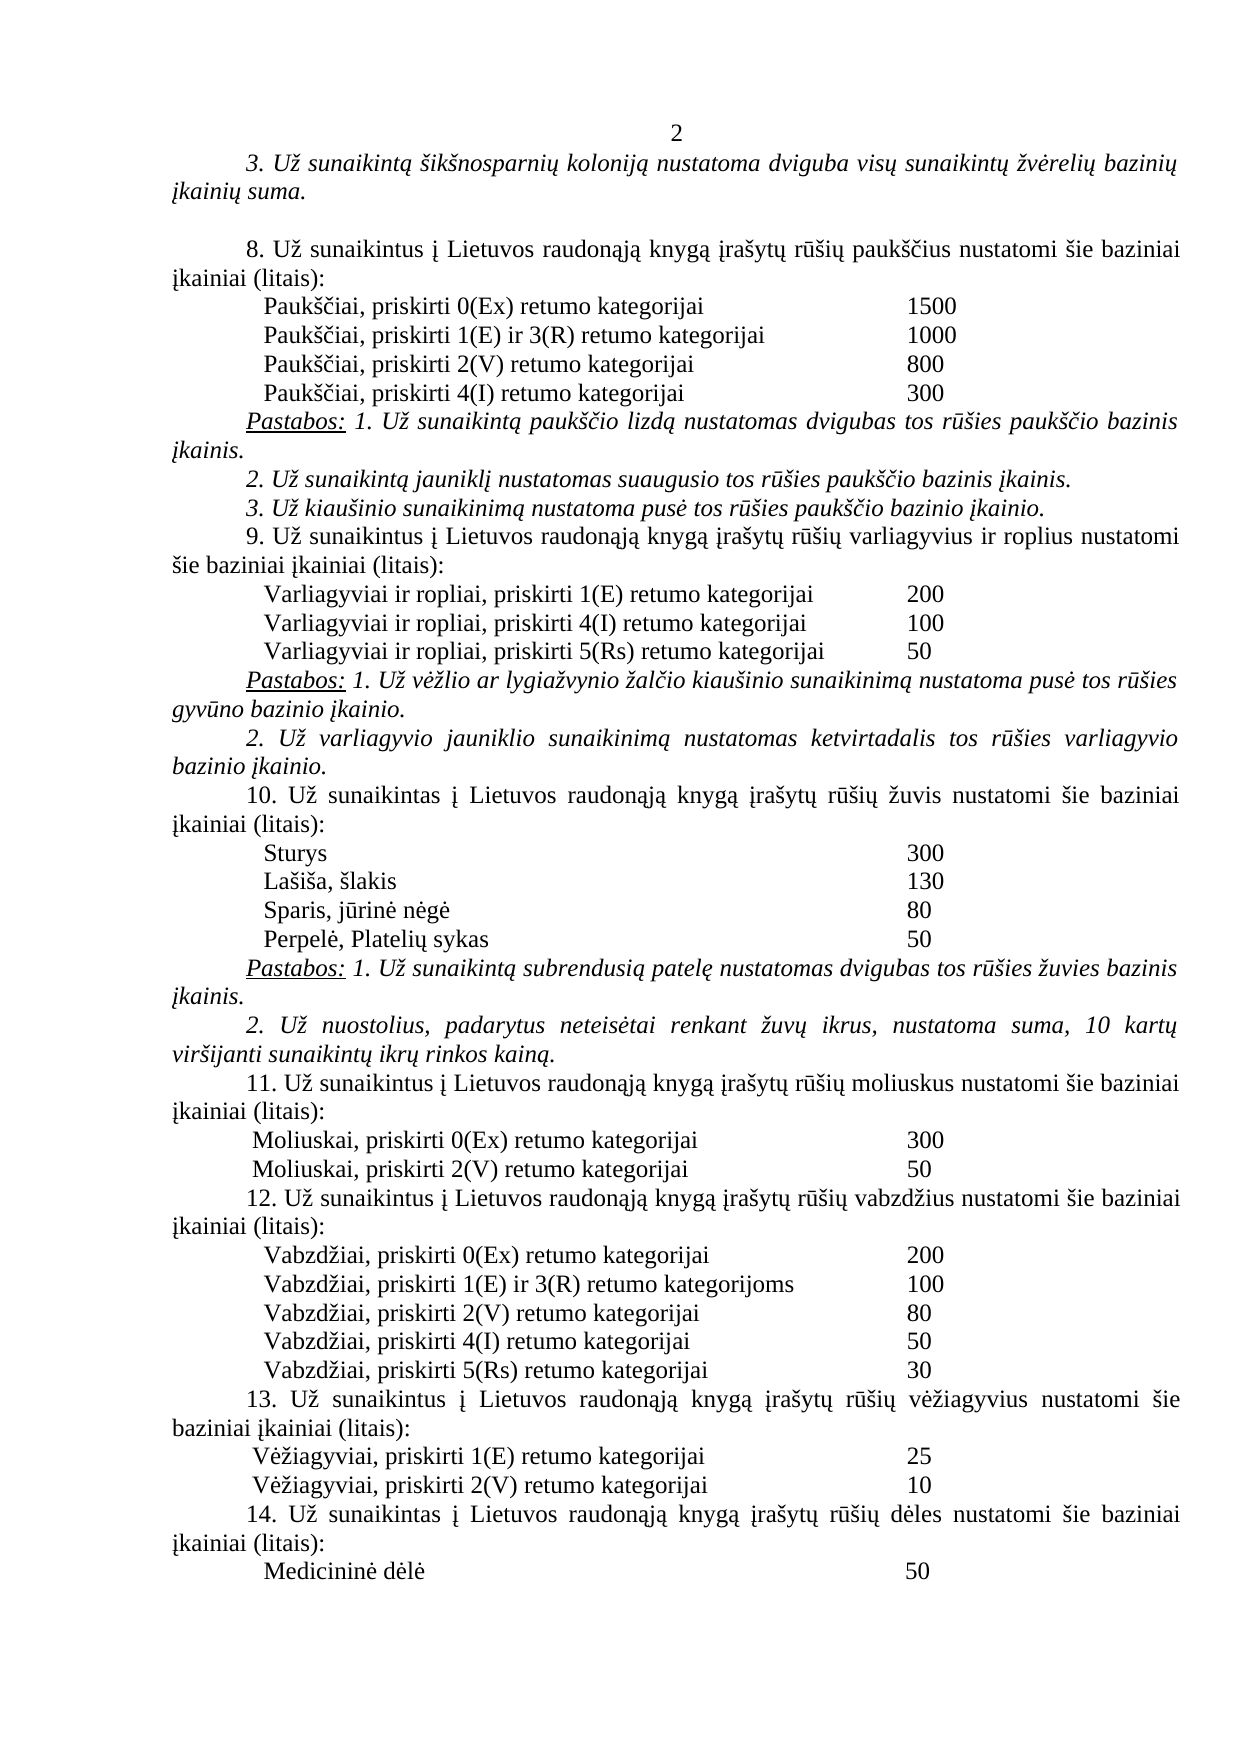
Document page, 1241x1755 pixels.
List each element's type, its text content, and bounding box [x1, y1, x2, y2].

text Pastabos: 1. Už sunaikintą paukščio lizdą nustatomas dvigubas tos rūšies paukščio bazinis įkainis. [172, 406, 1181, 464]
text 14. Už sunaikintas į Lietuvos raudonąją knygą įrašytų rūšių dėles nustatomi šie baziniai įkainiai (litais): [172, 1499, 1181, 1556]
table_header 1500 [895, 291, 1204, 320]
table_cell 50 [895, 924, 1204, 953]
table_cell 10 [895, 1470, 1204, 1499]
table_cell Varliagyviai ir ropliai, priskirti 5(Rs) retumo kategorijai [172, 636, 895, 665]
table_header Varliagyviai ir ropliai, priskirti 1(E) retumo kategorijai [172, 579, 895, 608]
table_header Vabzdžiai, priskirti 0(Ex) retumo kategorijai [172, 1240, 895, 1269]
table_header Moliuskai, priskirti 0(Ex) retumo kategorijai [172, 1125, 895, 1154]
text 12. Už sunaikintus į Lietuvos raudonąją knygą įrašytų rūšių vabzdžius nustatomi šie baziniai įkainiai (litais): [172, 1183, 1181, 1240]
text 13. Už sunaikintus į Lietuvos raudonąją knygą įrašytų rūšių vėžiagyvius nustatomi šie baziniai įkainiai (litais): [172, 1384, 1181, 1441]
table_cell Moliuskai, priskirti 2(V) retumo kategorijai [172, 1154, 895, 1183]
table_cell Paukščiai, priskirti 4(I) retumo kategorijai [172, 378, 895, 406]
text 3. Už kiaušinio sunaikinimą nustatoma pusė tos rūšies paukščio bazinio įkainio. [172, 493, 1181, 521]
table_header Vėžiagyviai, priskirti 1(E) retumo kategorijai [172, 1441, 895, 1470]
table_cell Vabzdžiai, priskirti 1(E) ir 3(R) retumo kategorijoms [172, 1269, 895, 1298]
table_cell 50 [895, 636, 1204, 665]
table_header 50 [895, 1556, 1204, 1585]
table_cell Perpelė, Platelių sykas [172, 924, 895, 953]
text Pastabos: 1. Už vėžlio ar lygiažvynio žalčio kiaušinio sunaikinimą nustatoma pusė tos rūšies gyvūno bazinio įkainio. [172, 665, 1181, 723]
text Pastabos: 1. Už sunaikintą subrendusią patelę nustatomas dvigubas tos rūšies žuvies bazinis įkainis. [172, 953, 1181, 1010]
table_header Sturys [172, 838, 895, 866]
table_header Medicininė dėlė [172, 1556, 895, 1585]
table_cell 800 [895, 349, 1204, 378]
table_cell Varliagyviai ir ropliai, priskirti 4(I) retumo kategorijai [172, 608, 895, 636]
table_header 300 [895, 838, 1204, 866]
table_cell Vabzdžiai, priskirti 2(V) retumo kategorijai [172, 1298, 895, 1326]
table_cell Lašiša, šlakis [172, 866, 895, 895]
table_cell 50 [895, 1154, 1204, 1183]
table_cell Paukščiai, priskirti 1(E) ir 3(R) retumo kategorijai [172, 320, 895, 349]
table_cell 50 [895, 1326, 1204, 1355]
table_cell 100 [895, 1269, 1204, 1298]
text 2. Už varliagyvio jauniklio sunaikinimą nustatomas ketvirtadalis tos rūšies varliagyvio bazinio įkainio. [172, 723, 1181, 780]
table_cell Vabzdžiai, priskirti 5(Rs) retumo kategorijai [172, 1355, 895, 1384]
table_header 25 [895, 1441, 1204, 1470]
text 11. Už sunaikintus į Lietuvos raudonąją knygą įrašytų rūšių moliuskus nustatomi šie baziniai įkainiai (litais): [172, 1068, 1181, 1125]
table_cell Vabzdžiai, priskirti 4(I) retumo kategorijai [172, 1326, 895, 1355]
table_cell 100 [895, 608, 1204, 636]
table_cell 30 [895, 1355, 1204, 1384]
table_header 200 [895, 1240, 1204, 1269]
table_cell 80 [895, 895, 1204, 924]
table_cell Sparis, jūrinė nėgė [172, 895, 895, 924]
table_header 200 [895, 579, 1204, 608]
table_cell 300 [895, 378, 1204, 406]
text 2. Už nuostolius, padarytus neteisėtai renkant žuvų ikrus, nustatoma suma, 10 kartų viršijanti sunaikintų ikrų rinkos kainą. [172, 1010, 1181, 1068]
text 8. Už sunaikintus į Lietuvos raudonąją knygą įrašytų rūšių paukščius nustatomi šie baziniai įkainiai (litais): [172, 234, 1181, 291]
text 9. Už sunaikintus į Lietuvos raudonąją knygą įrašytų rūšių varliagyvius ir roplius nustatomi šie baziniai įkainiai (litais): [172, 521, 1181, 579]
table_header Paukščiai, priskirti 0(Ex) retumo kategorijai [172, 291, 895, 320]
table_header 300 [895, 1125, 1204, 1154]
text 10. Už sunaikintas į Lietuvos raudonąją knygą įrašytų rūšių žuvis nustatomi šie baziniai įkainiai (litais): [172, 780, 1181, 838]
table_cell Vėžiagyviai, priskirti 2(V) retumo kategorijai [172, 1470, 895, 1499]
table_cell Paukščiai, priskirti 2(V) retumo kategorijai [172, 349, 895, 378]
table_cell 130 [895, 866, 1204, 895]
text 3. Už sunaikintą šikšnosparnių koloniją nustatoma dviguba visų sunaikintų žvėrelių bazinių įkainių suma. [172, 148, 1181, 205]
table_cell 80 [895, 1298, 1204, 1326]
text 2. Už sunaikintą jauniklį nustatomas suaugusio tos rūšies paukščio bazinis įkainis. [172, 464, 1181, 493]
table_cell 1000 [895, 320, 1204, 349]
